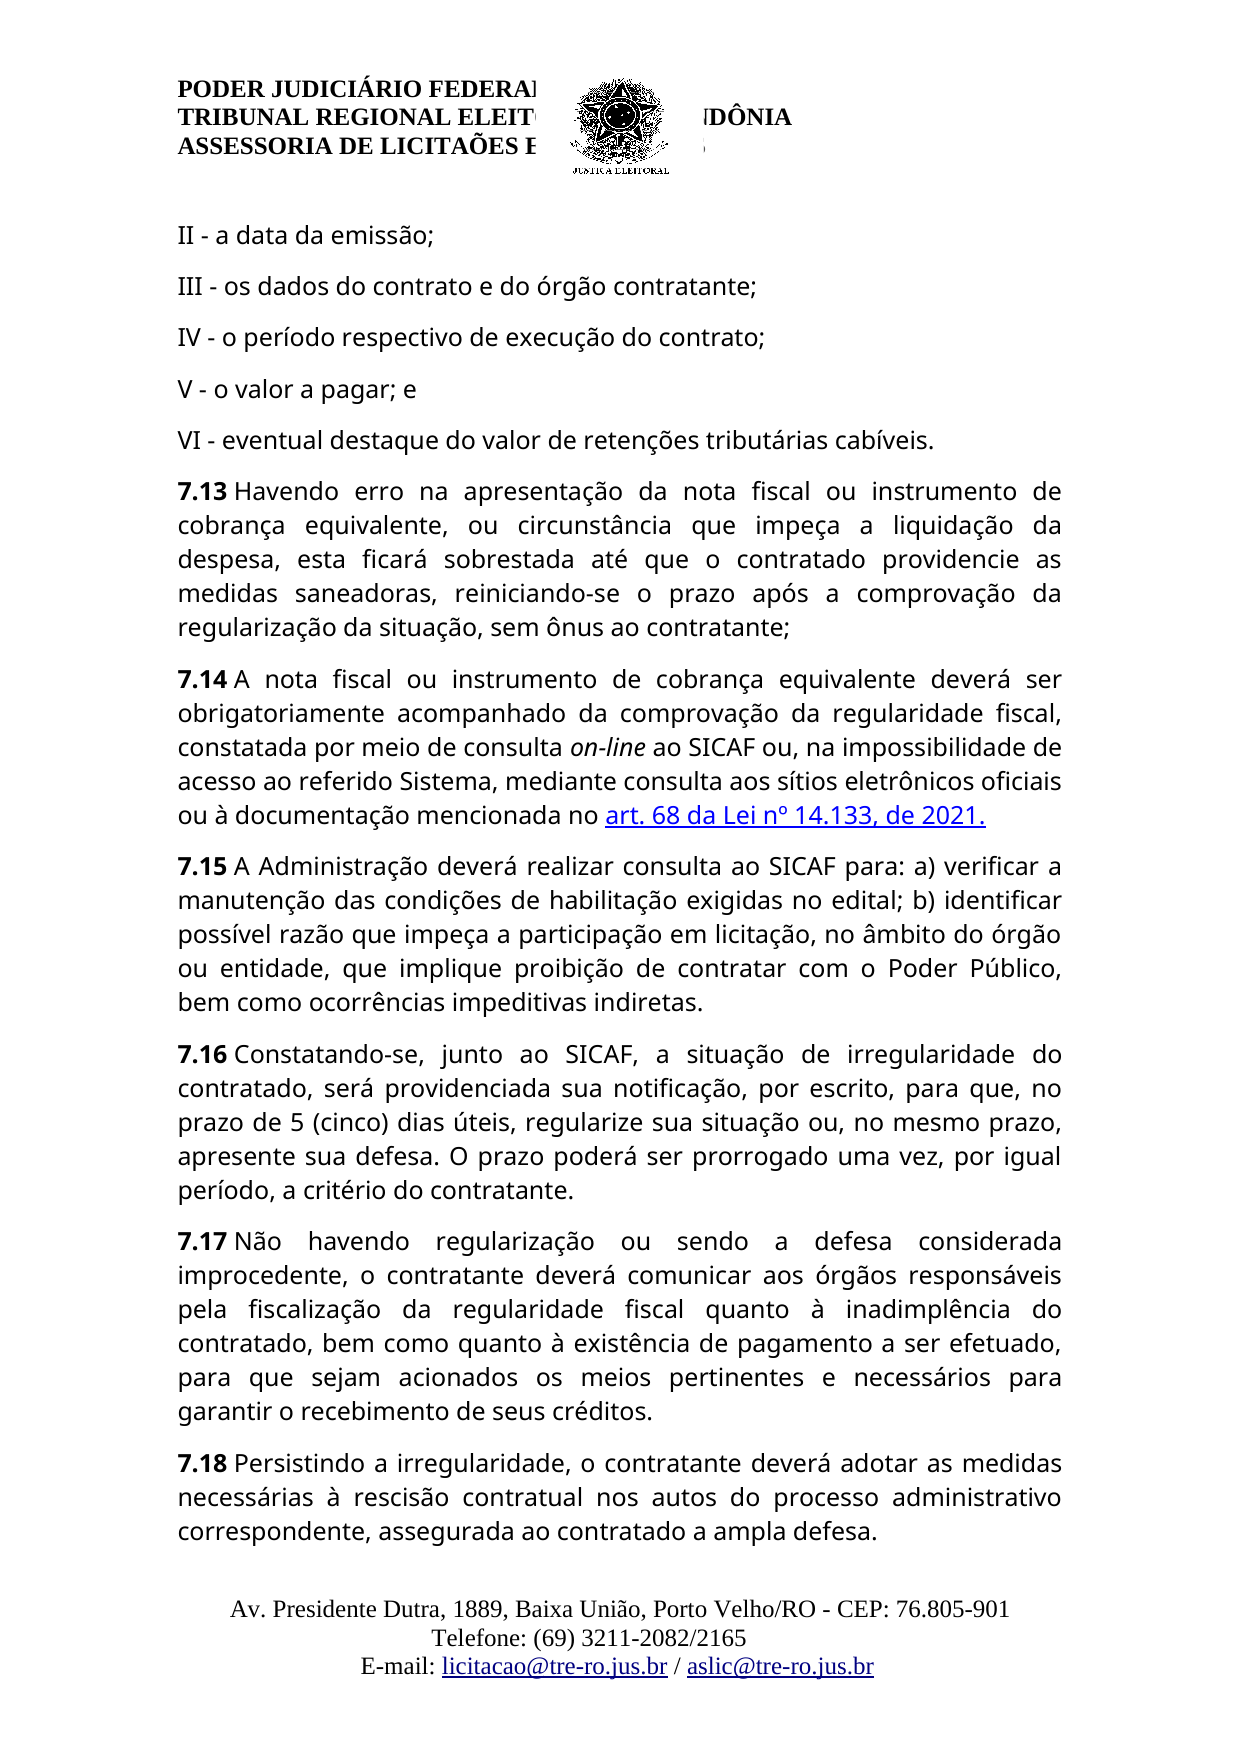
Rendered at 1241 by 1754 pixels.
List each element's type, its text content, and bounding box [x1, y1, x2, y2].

text 7.14 A nota fiscal ou instrumento de cobrança equivalente deverá ser obrigatoriamente acompanhado da comprovação da regularidade fiscal, constatada por meio de consulta on-line ao SICAF ou, na impossibilidade de acesso ao referido Sistema, mediante consulta aos sítios eletrônicos oficiais ou à documentação mencionada no art. 68 da Lei nº 14.133, de 2021. [177, 661, 1063, 832]
text 7.16 Constatando-se, junto ao SICAF, a situação de irregularidade do contratado, será providenciada sua notificação, por escrito, para que, no prazo de 5 (cinco) dias úteis, regularize sua situação ou, no mesmo prazo, apresente sua defesa. O prazo poderá ser prorrogado uma vez, por igual período, a critério do contratante. [177, 1036, 1063, 1207]
text IV - o período respectivo de execução do contrato; [177, 320, 1063, 354]
text V - o valor a pagar; e [177, 371, 1063, 405]
text II - a data da emissão; [177, 217, 1063, 252]
text VI - eventual destaque do valor de retenções tributárias cabíveis. [177, 422, 1063, 457]
text III - os dados do contrato e do órgão contratante; [177, 269, 1063, 303]
text 7.17 Não havendo regularização ou sendo a defesa considerada improcedente, o contratante deverá comunicar aos órgãos responsáveis pela fiscalização da regularidade fiscal quanto à inadimplência do contratado, bem como quanto à existência de pagamento a ser efetuado, para que sejam acionados os meios pertinentes e necessários para garantir o recebimento de seus créditos. [177, 1224, 1063, 1428]
text 7.13 Havendo erro na apresentação da nota fiscal ou instrumento de cobrança equivalente, ou circunstância que impeça a liquidação da despesa, esta ficará sobrestada até que o contratado providencie as medidas saneadoras, reiniciando-se o prazo após a comprovação da regularização da situação, sem ônus ao contratante; [177, 474, 1063, 644]
text 7.18 Persistindo a irregularidade, o contratante deverá adotar as medidas necessárias à rescisão contratual nos autos do processo administrativo correspondente, assegurada ao contratado a ampla defesa. [177, 1445, 1063, 1547]
text 7.15 A Administração deverá realizar consulta ao SICAF para: a) verificar a manutenção das condições de habilitação exigidas no edital; b) identificar possível razão que impeça a participação em licitação, no âmbito do órgão ou entidade, que implique proibição de contratar com o Poder Público, bem como ocorrências impeditivas indiretas. [177, 849, 1063, 1019]
